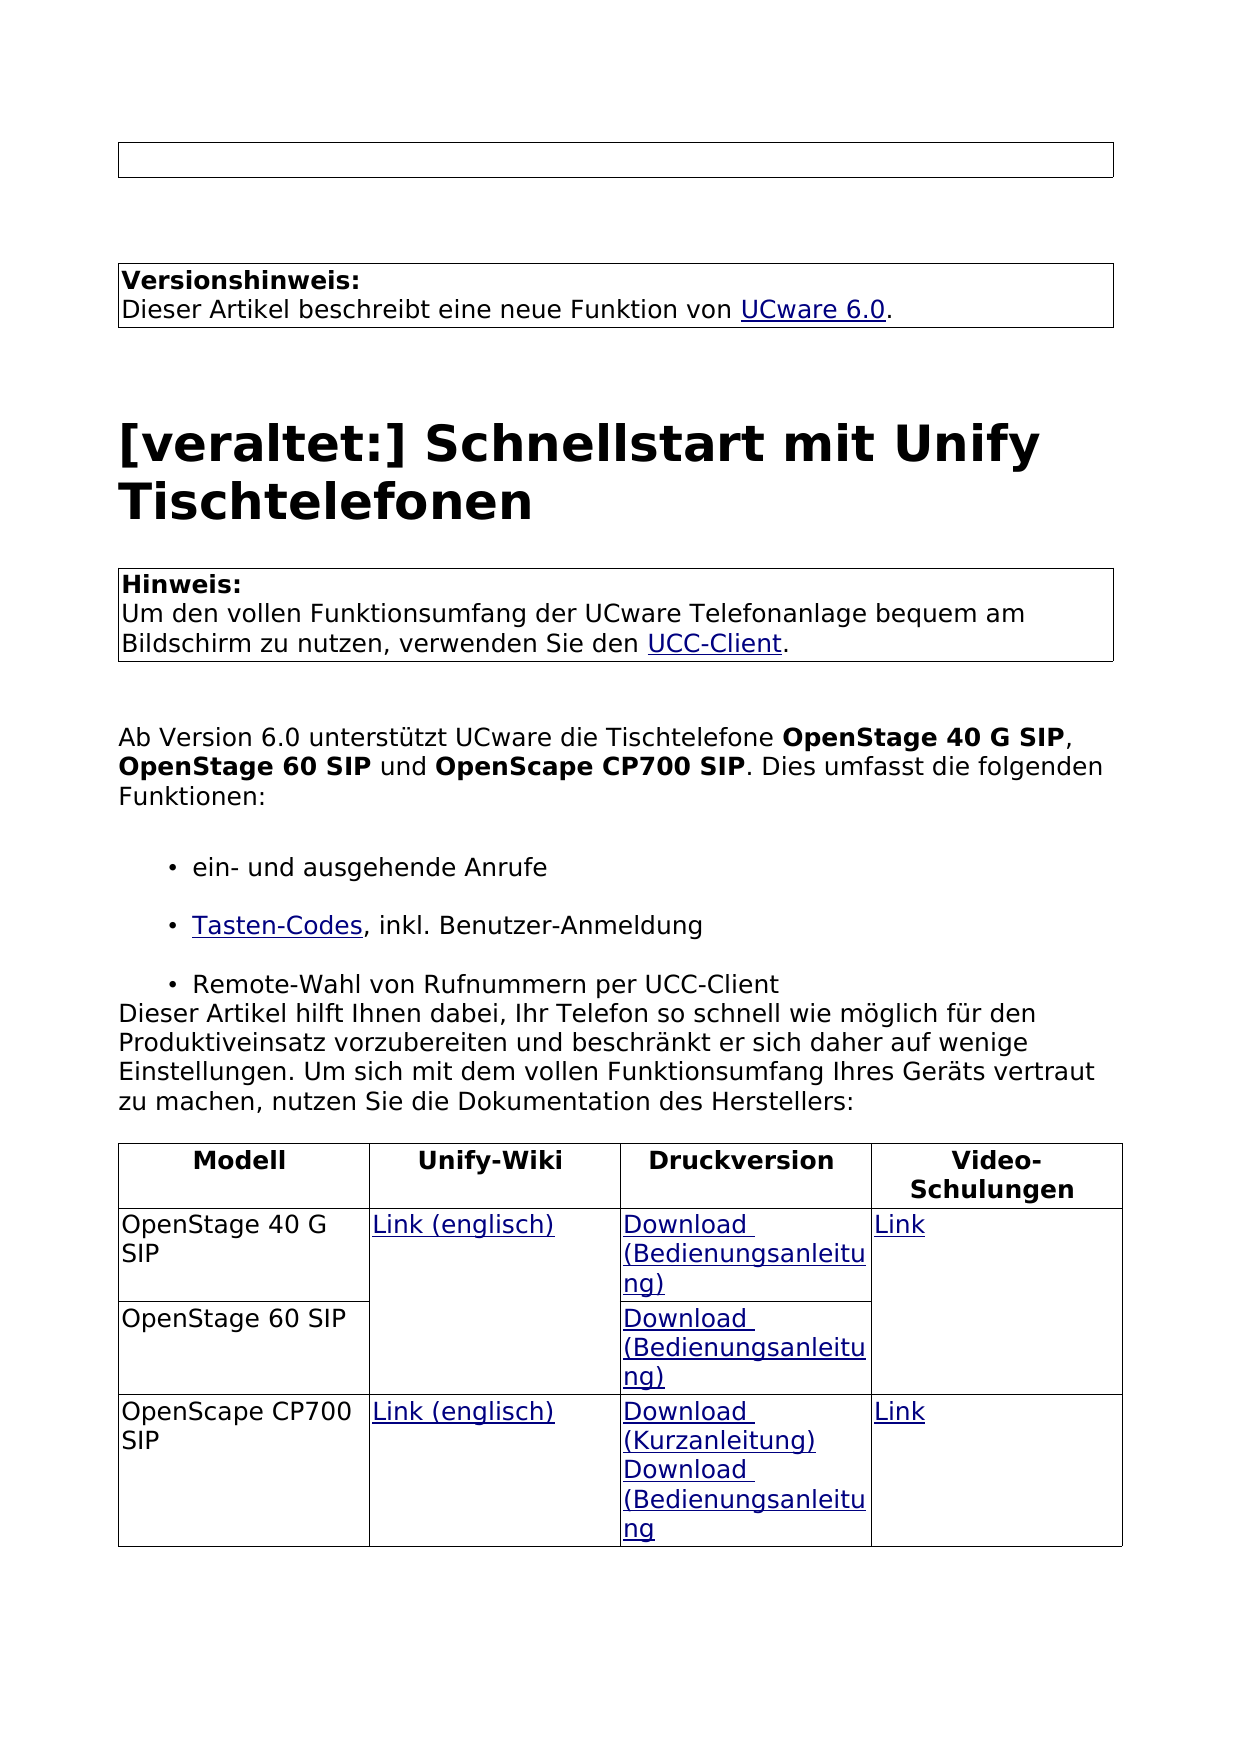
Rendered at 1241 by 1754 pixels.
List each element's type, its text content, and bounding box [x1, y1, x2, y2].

table_header Video-Schulungen [872, 1144, 1122, 1207]
table_header Hinweis: Um den vollen Funktionsumfang der UCware Telefonanlage bequem am Bildschirm zu nutzen, verwenden Sie den UCC-Client. [119, 569, 1113, 661]
list Remote-Wahl von Rufnummern per UCC-Client [177, 970, 1122, 999]
table_cell OpenStage 40 G SIP [119, 1209, 369, 1301]
table_cell OpenStage 60 SIP [119, 1302, 369, 1394]
table_cell Link (englisch) [370, 1209, 620, 1394]
text Dieser Artikel hilft Ihnen dabei, Ihr Telefon so schnell wie möglich für den Produktiveinsatz vorzubereiten und beschränkt er sich daher auf wenige Einstellungen. Um sich mit dem vollen Funktionsumfang Ihres Geräts vertraut zu machen, nutzen Sie die Dokumentation des Herstellers: [118, 999, 1122, 1116]
table_cell Download (Bedienungsanleitung) [621, 1302, 871, 1394]
table_cell Link [872, 1395, 1122, 1546]
subtitle [veraltet:] Schnellstart mit Unify Tischtelefonen [118, 415, 1122, 531]
table_header Modell [119, 1144, 369, 1207]
table_header [119, 143, 1113, 177]
table_cell Link (englisch) [370, 1395, 620, 1546]
table_header Versionshinweis: Dieser Artikel beschreibt eine neue Funktion von UCware 6.0. [119, 264, 1113, 327]
table_cell Download (Kurzanleitung) Download (Bedienungsanleitung [621, 1395, 871, 1546]
table_cell OpenScape CP700 SIP [119, 1395, 369, 1546]
table_header Druckversion [621, 1144, 871, 1207]
table_cell Link [872, 1209, 1122, 1394]
table_header Unify-Wiki [370, 1144, 620, 1207]
table_cell Download (Bedienungsanleitung) [621, 1209, 871, 1301]
list Tasten-Codes, inkl. Benutzer-Anmeldung [177, 911, 1122, 941]
text Ab Version 6.0 unterstützt UCware die Tischtelefone OpenStage 40 G SIP, OpenStage 60 SIP und OpenScape CP700 SIP. Dies umfasst die folgenden Funktionen: [118, 723, 1122, 811]
list ein- und ausgehende Anrufe [177, 853, 1122, 882]
